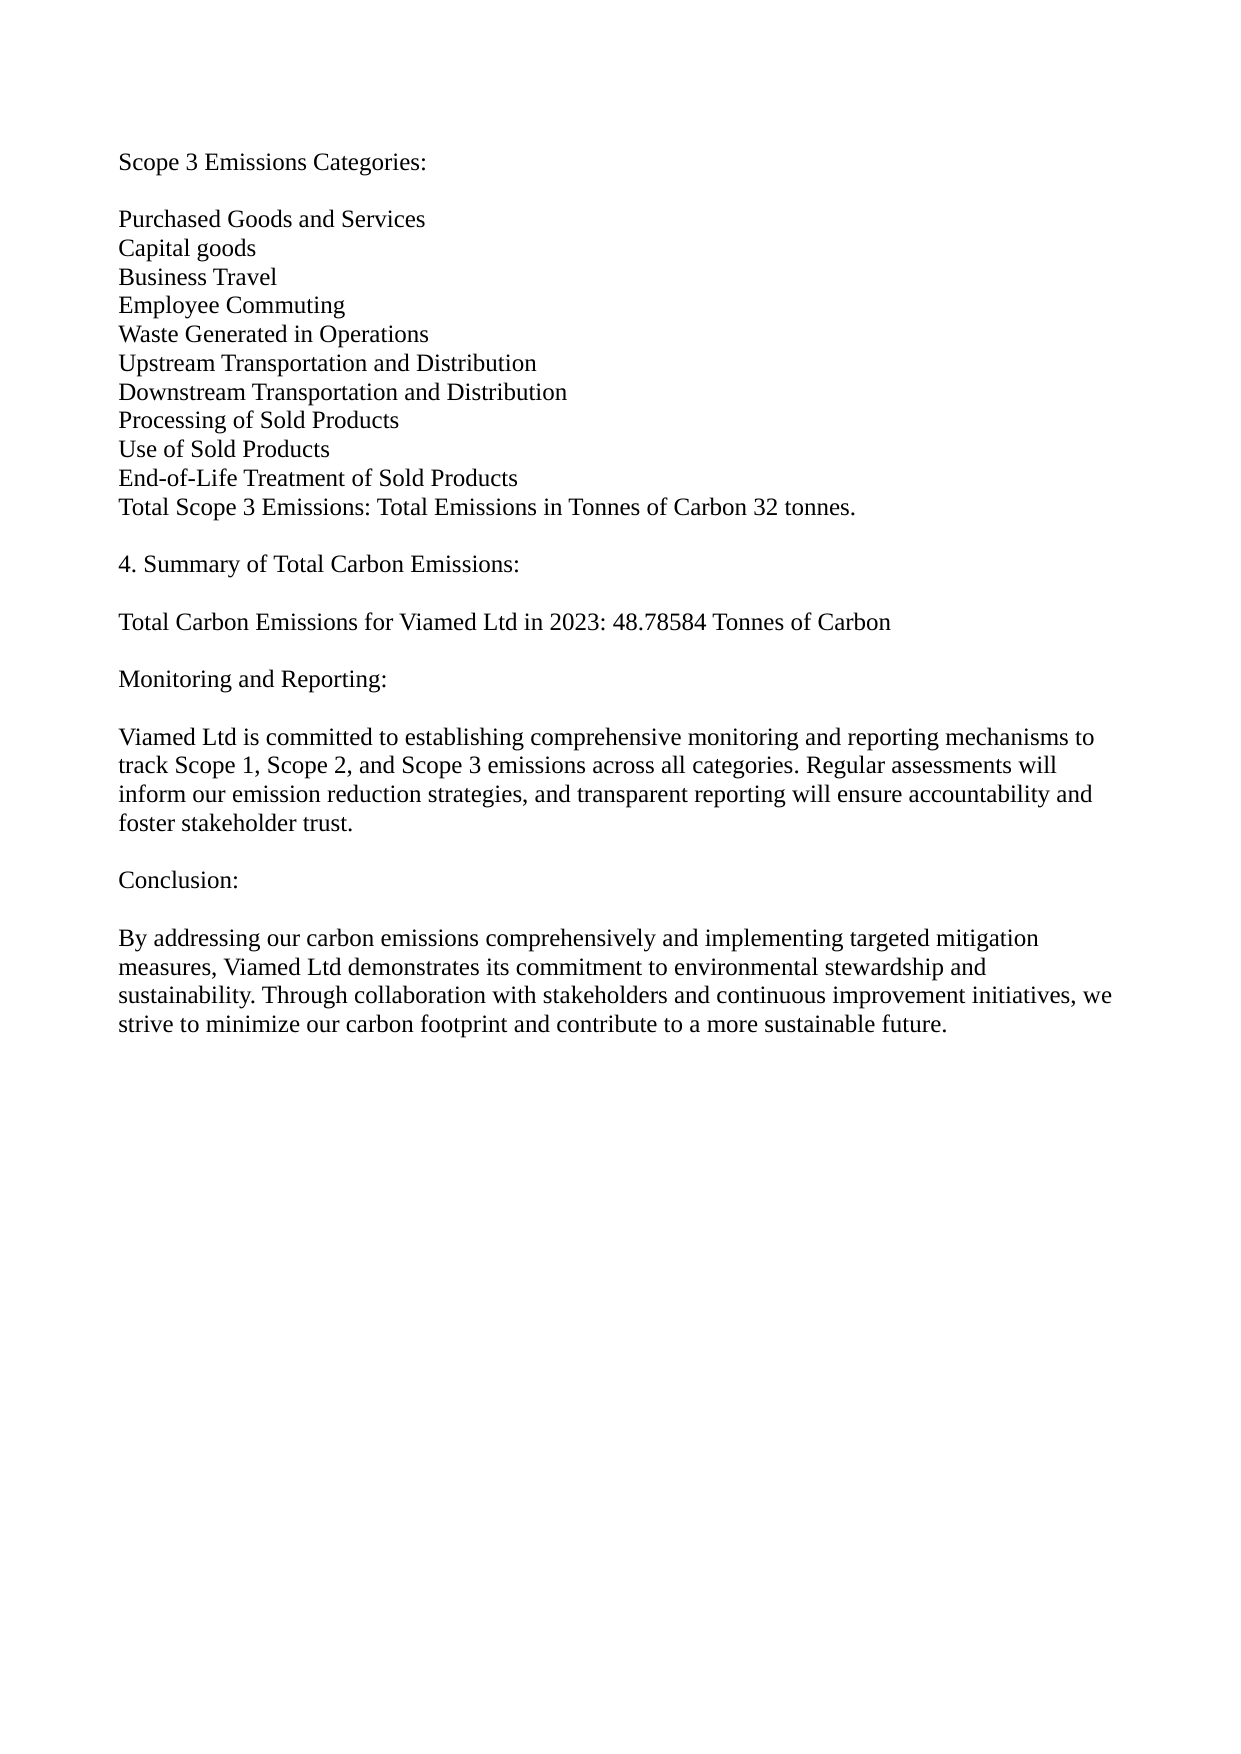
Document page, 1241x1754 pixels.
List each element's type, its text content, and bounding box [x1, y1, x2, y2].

text Waste Generated in Operations [118, 319, 1122, 348]
text Viamed Ltd is committed to establishing comprehensive monitoring and reporting mechanisms to track Scope 1, Scope 2, and Scope 3 emissions across all categories. Regular assessments will inform our emission reduction strategies, and transparent reporting will ensure accountability and foster stakeholder trust. [118, 722, 1122, 837]
text Total Carbon Emissions for Viamed Ltd in 2023: 48.78584 Tonnes of Carbon [118, 607, 1122, 636]
text Purchased Goods and Services [118, 204, 1122, 233]
text Employee Commuting [118, 291, 1122, 319]
text Use of Sold Products [118, 434, 1122, 463]
text Monitoring and Reporting: [118, 664, 1122, 693]
text Downstream Transportation and Distribution [118, 377, 1122, 406]
text Total Scope 3 Emissions: Total Emissions in Tonnes of Carbon 32 tonnes. [118, 492, 1122, 521]
text Business Travel [118, 262, 1122, 291]
text Scope 3 Emissions Categories: [118, 147, 1122, 176]
text 4. Summary of Total Carbon Emissions: [118, 549, 1122, 578]
text Conclusion: [118, 866, 1122, 894]
text Capital goods [118, 233, 1122, 262]
text By addressing our carbon emissions comprehensively and implementing targeted mitigation measures, Viamed Ltd demonstrates its commitment to environmental stewardship and sustainability. Through collaboration with stakeholders and continuous improvement initiatives, we strive to minimize our carbon footprint and contribute to a more sustainable future. [118, 923, 1122, 1038]
text Processing of Sold Products [118, 406, 1122, 434]
text Upstream Transportation and Distribution [118, 348, 1122, 377]
text End-of-Life Treatment of Sold Products [118, 463, 1122, 492]
